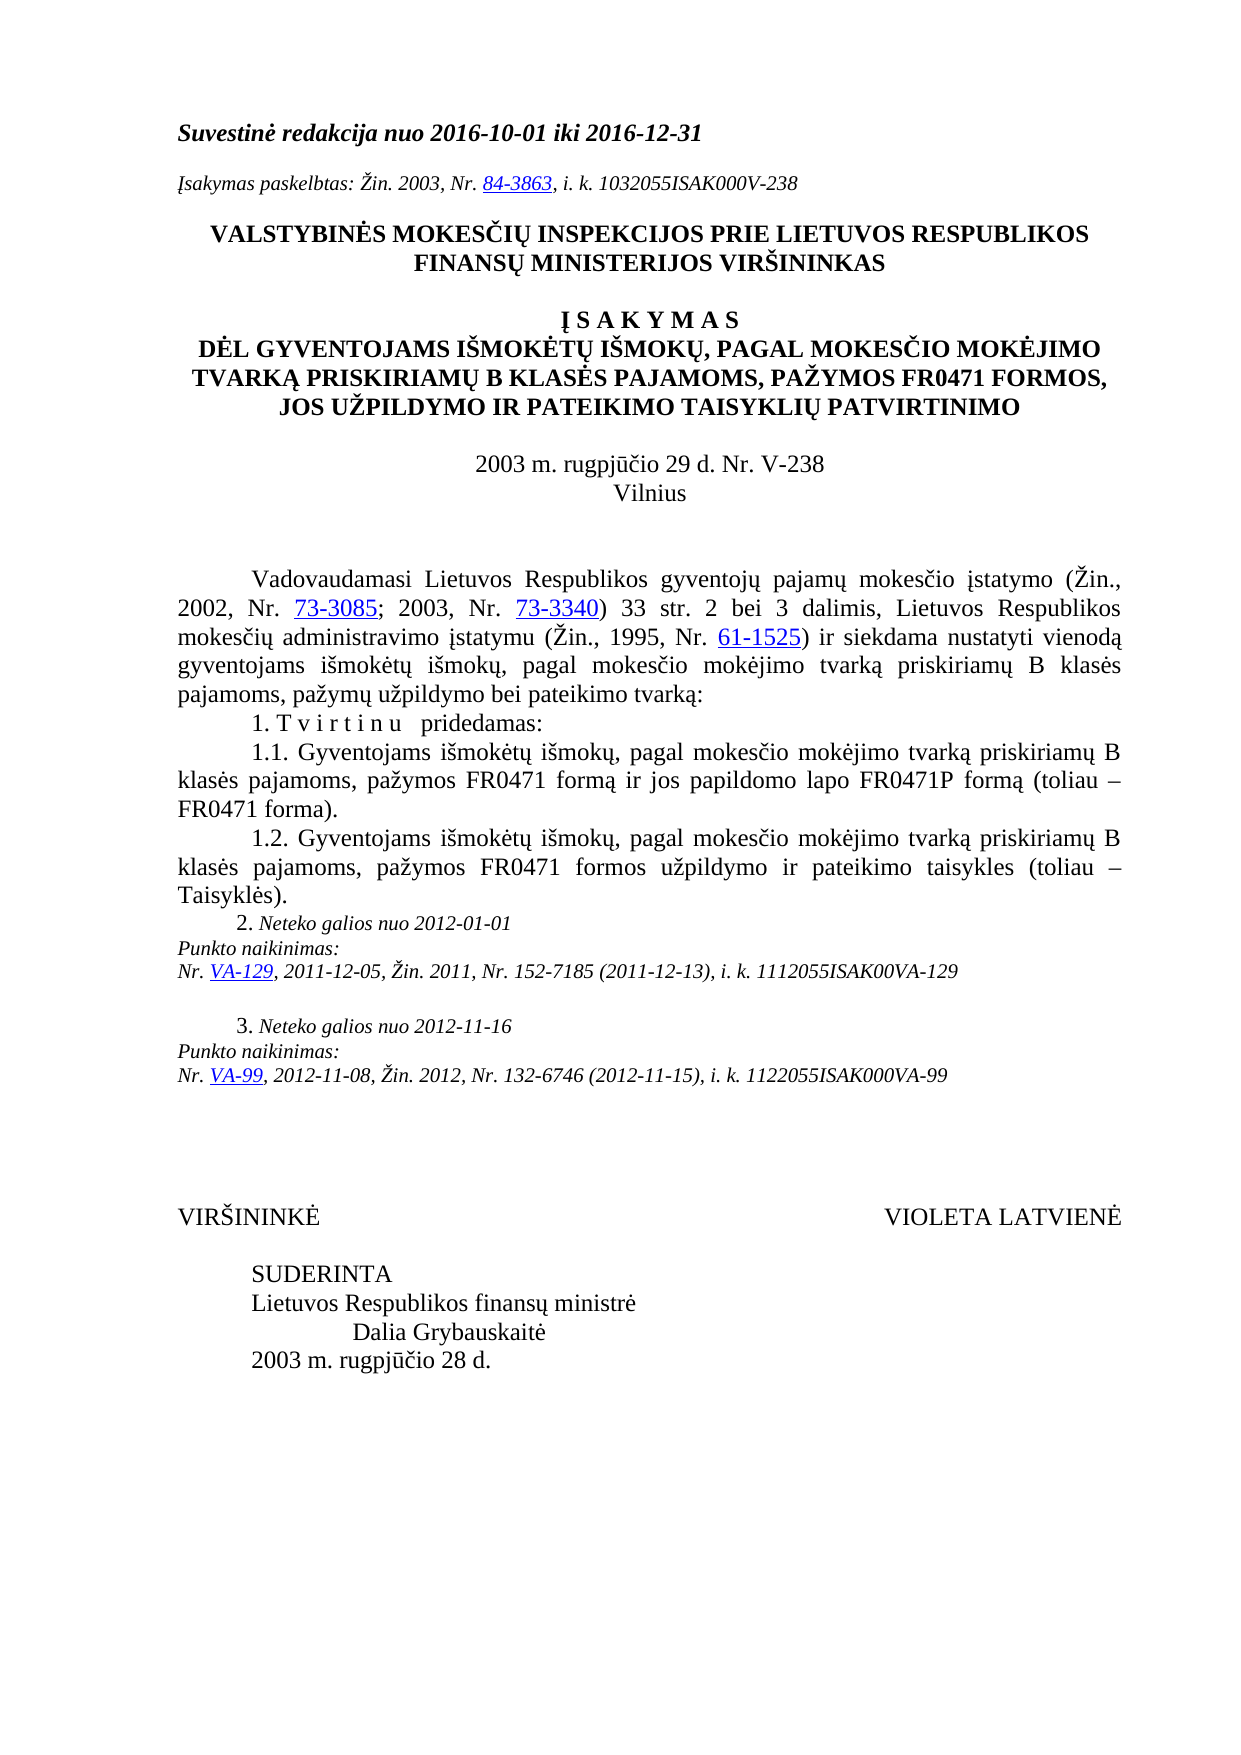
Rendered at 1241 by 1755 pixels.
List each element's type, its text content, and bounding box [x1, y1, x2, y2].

text DĖL GYVENTOJAMS IŠMOKĖTŲ IŠMOKŲ, PAGAL MOKESČIO MOKĖJIMO TVARKĄ PRISKIRIAMŲ B KLASĖS PAJAMOMS, PAŽYMOS FR0471 FORMOS, JOS UŽPILDYMO IR PATEIKIMO TAISYKLIŲ PATVIRTINIMO [177, 334, 1122, 420]
text 1. Tvirtinu pridedamas: [177, 708, 1122, 737]
text 1.1. Gyventojams išmokėtų išmokų, pagal mokesčio mokėjimo tvarką priskiriamų B klasės pajamoms, pažymos FR0471 formą ir jos papildomo lapo FR0471P formą (toliau – FR0471 forma). [177, 737, 1122, 823]
text Lietuvos Respublikos finansų ministrė [177, 1288, 1122, 1317]
text Vilnius [177, 478, 1122, 507]
text Punkto naikinimas: [177, 935, 1122, 959]
text Įsakymas paskelbtas: Žin. 2003, Nr. 84-3863, i. k. 1032055ISAK000V-238 [177, 171, 1122, 195]
text Punkto naikinimas: [177, 1039, 1122, 1063]
text VALSTYBINĖS MOKESČIŲ INSPEKCIJOS PRIE LIETUVOS RESPUBLIKOS FINANSŲ MINISTERIJOS VIRŠININKAS [177, 219, 1122, 277]
text Į S A K Y M A S [177, 305, 1122, 334]
text Vadovaudamasi Lietuvos Respublikos gyventojų pajamų mokesčio įstatymo (Žin., 2002, Nr. 73-3085; 2003, Nr. 73-3340) 33 str. 2 bei 3 dalimis, Lietuvos Respublikos mokesčių administravimo įstatymu (Žin., 1995, Nr. 61-1525) ir siekdama nustatyti vienodą gyventojams išmokėtų išmokų, pagal mokesčio mokėjimo tvarką priskiriamų B klasės pajamoms, pažymų užpildymo bei pateikimo tvarką: [177, 564, 1122, 708]
text 2003 m. rugpjūčio 28 d. [177, 1346, 1122, 1374]
text 3. Neteko galios nuo 2012-11-16 [177, 1012, 1122, 1039]
text 1.2. Gyventojams išmokėtų išmokų, pagal mokesčio mokėjimo tvarką priskiriamų B klasės pajamoms, pažymos FR0471 formos užpildymo ir pateikimo taisykles (toliau – Taisyklės). [177, 823, 1122, 909]
text 2. Neteko galios nuo 2012-01-01 [177, 909, 1122, 935]
text 2003 m. rugpjūčio 29 d. Nr. V-238 [177, 449, 1122, 478]
text Suvestinė redakcija nuo 2016-10-01 iki 2016-12-31 [177, 118, 1122, 147]
text Dalia Grybauskaitė [177, 1317, 1122, 1346]
text Nr. VA-129, 2011-12-05, Žin. 2011, Nr. 152-7185 (2011-12-13), i. k. 1112055ISAK00VA-129 [177, 959, 1122, 983]
text Nr. VA-99, 2012-11-08, Žin. 2012, Nr. 132-6746 (2012-11-15), i. k. 1122055ISAK000VA-99 [177, 1063, 1122, 1087]
text SUDERINTA [177, 1259, 1122, 1288]
text VIRŠININKĖ VIOLETA LATVIENĖ [177, 1202, 1122, 1231]
